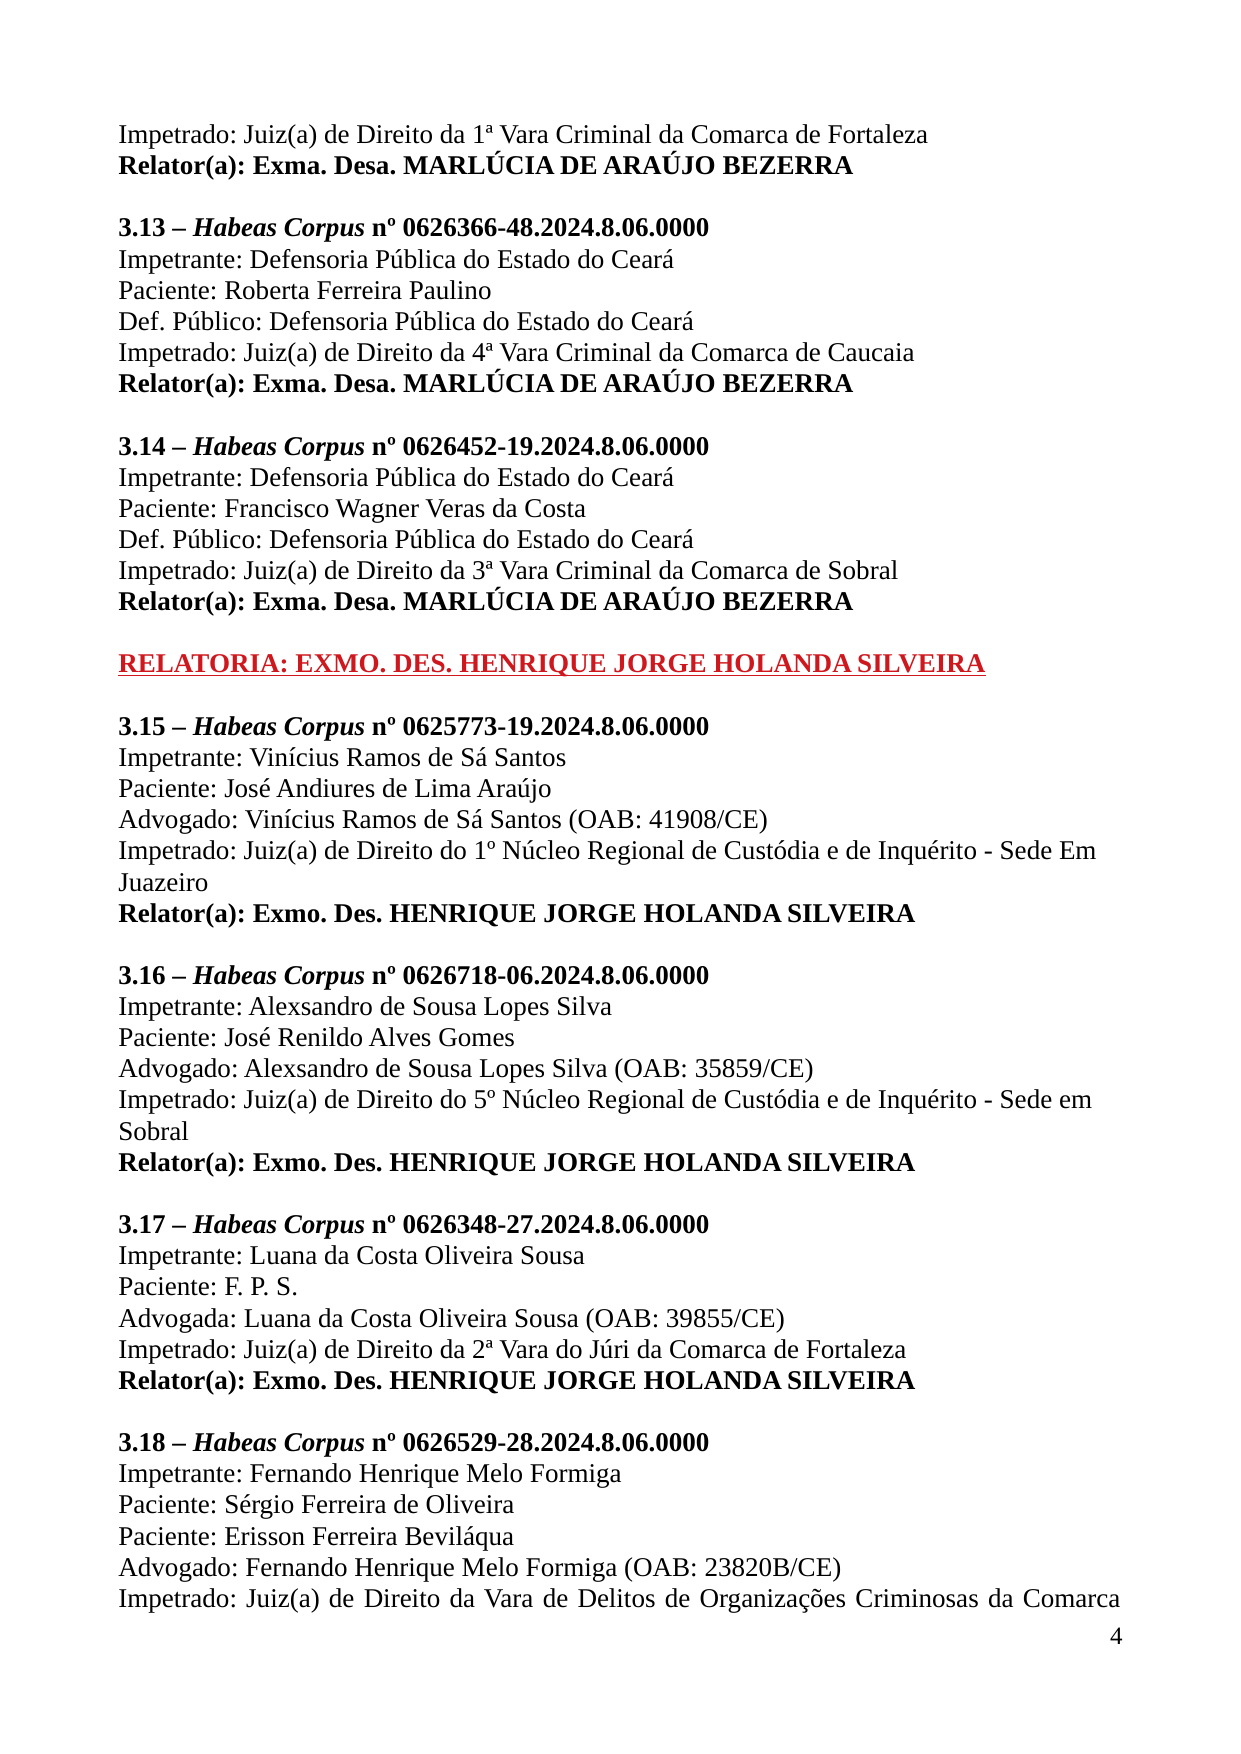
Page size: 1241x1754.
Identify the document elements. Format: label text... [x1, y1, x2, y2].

text Relator(a): Exmo. Des. HENRIQUE JORGE HOLANDA SILVEIRA [118, 897, 1122, 928]
text 3.18 – Habeas Corpus nº 0626529-28.2024.8.06.0000 [118, 1426, 1122, 1457]
text Advogado: Alexsandro de Sousa Lopes Silva (OAB: 35859/CE) [118, 1052, 1122, 1084]
text Def. Público: Defensoria Pública do Estado do Ceará [118, 305, 1122, 336]
text 3.14 – Habeas Corpus nº 0626452-19.2024.8.06.0000 [118, 429, 1122, 461]
text Impetrante: Alexsandro de Sousa Lopes Silva [118, 990, 1122, 1021]
text Relator(a): Exma. Desa. MARLÚCIA DE ARAÚJO BEZERRA [118, 585, 1122, 616]
text Paciente: Roberta Ferreira Paulino [118, 274, 1122, 305]
text Advogado: Vinícius Ramos de Sá Santos (OAB: 41908/CE) [118, 803, 1122, 834]
text Impetrado: Juiz(a) de Direito da 4ª Vara Criminal da Comarca de Caucaia [118, 336, 1122, 367]
text Impetrante: Luana da Costa Oliveira Sousa [118, 1239, 1122, 1271]
text 3.16 – Habeas Corpus nº 0626718-06.2024.8.06.0000 [118, 959, 1122, 990]
text Paciente: José Renildo Alves Gomes [118, 1021, 1122, 1052]
text Advogada: Luana da Costa Oliveira Sousa (OAB: 39855/CE) [118, 1302, 1122, 1333]
text Paciente: F. P. S. [118, 1271, 1122, 1302]
text Impetrado: Juiz(a) de Direito da 2ª Vara do Júri da Comarca de Fortaleza [118, 1333, 1122, 1364]
text Impetrado: Juiz(a) de Direito do 5º Núcleo Regional de Custódia e de Inquérito - Sede em [118, 1084, 1122, 1115]
text Impetrante: Defensoria Pública do Estado do Ceará [118, 243, 1122, 274]
text Paciente: José Andiures de Lima Araújo [118, 772, 1122, 803]
text Relator(a): Exma. Desa. MARLÚCIA DE ARAÚJO BEZERRA [118, 149, 1122, 180]
text Paciente: Francisco Wagner Veras da Costa [118, 492, 1122, 523]
text Impetrado: Juiz(a) de Direito da 3ª Vara Criminal da Comarca de Sobral [118, 554, 1122, 585]
text Paciente: Erisson Ferreira Beviláqua [118, 1520, 1122, 1551]
text Impetrante: Vinícius Ramos de Sá Santos [118, 741, 1122, 772]
text Advogado: Fernando Henrique Melo Formiga (OAB: 23820B/CE) [118, 1551, 1122, 1582]
text Sobral [118, 1115, 1122, 1146]
text Relator(a): Exmo. Des. HENRIQUE JORGE HOLANDA SILVEIRA [118, 1364, 1122, 1395]
text 3.17 – Habeas Corpus nº 0626348-27.2024.8.06.0000 [118, 1208, 1122, 1239]
text Impetrante: Defensoria Pública do Estado do Ceará [118, 461, 1122, 492]
text 3.15 – Habeas Corpus nº 0625773-19.2024.8.06.0000 [118, 710, 1122, 741]
text Impetrado: Juiz(a) de Direito da Vara de Delitos de Organizações Criminosas da Comarca [118, 1582, 1122, 1613]
text Relator(a): Exmo. Des. HENRIQUE JORGE HOLANDA SILVEIRA [118, 1146, 1122, 1177]
text Def. Público: Defensoria Pública do Estado do Ceará [118, 523, 1122, 554]
text Impetrante: Fernando Henrique Melo Formiga [118, 1457, 1122, 1488]
text Relator(a): Exma. Desa. MARLÚCIA DE ARAÚJO BEZERRA [118, 367, 1122, 398]
text Impetrado: Juiz(a) de Direito da 1ª Vara Criminal da Comarca de Fortaleza [118, 118, 1122, 149]
text Juazeiro [118, 866, 1122, 897]
text 3.13 – Habeas Corpus nº 0626366-48.2024.8.06.0000 [118, 212, 1122, 243]
text Impetrado: Juiz(a) de Direito do 1º Núcleo Regional de Custódia e de Inquérito - Sede Em [118, 834, 1122, 866]
text Paciente: Sérgio Ferreira de Oliveira [118, 1488, 1122, 1520]
text RELATORIA: EXMO. DES. HENRIQUE JORGE HOLANDA SILVEIRA [118, 648, 1122, 679]
